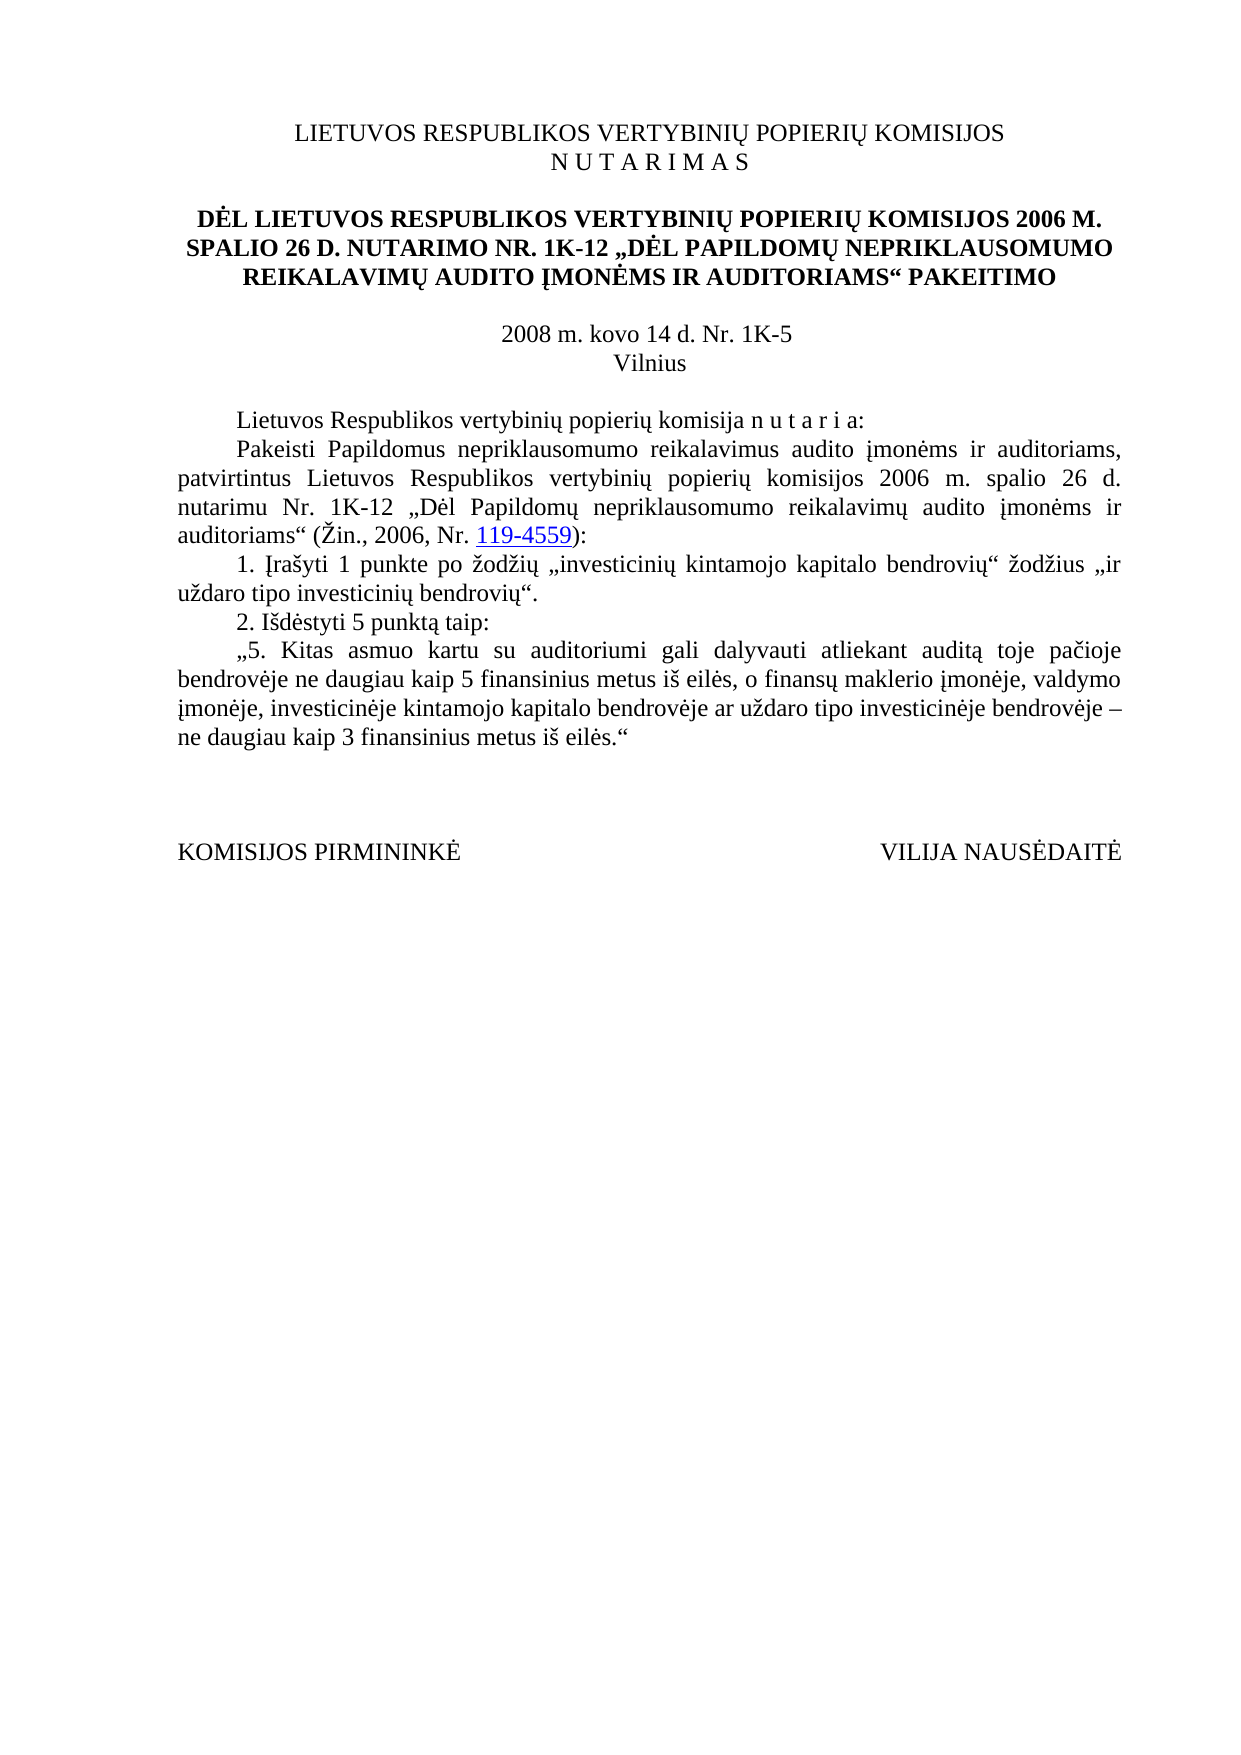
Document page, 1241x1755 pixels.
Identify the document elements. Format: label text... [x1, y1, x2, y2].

text LIETUVOS RESPUBLIKOS VERTYBINIŲ POPIERIŲ KOMISIJOS [177, 118, 1122, 147]
text 2008 m. kovo 14 d. Nr. 1K-5 [177, 319, 1122, 348]
text NUTARIMAS [177, 147, 1122, 176]
text Lietuvos Respublikos vertybinių popierių komisija nutaria: [177, 406, 1122, 434]
text 1. Įrašyti 1 punkte po žodžių „investicinių kintamojo kapitalo bendrovių“ žodžius „ir uždaro tipo investicinių bendrovių“. [177, 549, 1122, 607]
text KOMISIJOS PIRMININKĖ VILIJA NAUSĖDAITĖ [177, 837, 1122, 866]
text DĖL LIETUVOS RESPUBLIKOS VERTYBINIŲ POPIERIŲ KOMISIJOS 2006 M. SPALIO 26 D. NUTARIMO NR. 1K-12 „DĖL PAPILDOMŲ NEPRIKLAUSOMUMO REIKALAVIMŲ AUDITO ĮMONĖMS IR AUDITORIAMS“ PAKEITIMO [177, 204, 1122, 291]
text Pakeisti Papildomus nepriklausomumo reikalavimus audito įmonėms ir auditoriams, patvirtintus Lietuvos Respublikos vertybinių popierių komisijos 2006 m. spalio 26 d. nutarimu Nr. 1K-12 „Dėl Papildomų nepriklausomumo reikalavimų audito įmonėms ir auditoriams“ (Žin., 2006, Nr. 119-4559): [177, 434, 1122, 549]
text „5. Kitas asmuo kartu su auditoriumi gali dalyvauti atliekant auditą toje pačioje bendrovėje ne daugiau kaip 5 finansinius metus iš eilės, o finansų maklerio įmonėje, valdymo įmonėje, investicinėje kintamojo kapitalo bendrovėje ar uždaro tipo investicinėje bendrovėje – ne daugiau kaip 3 finansinius metus iš eilės.“ [177, 636, 1122, 751]
text Vilnius [177, 348, 1122, 377]
text 2. Išdėstyti 5 punktą taip: [177, 607, 1122, 636]
